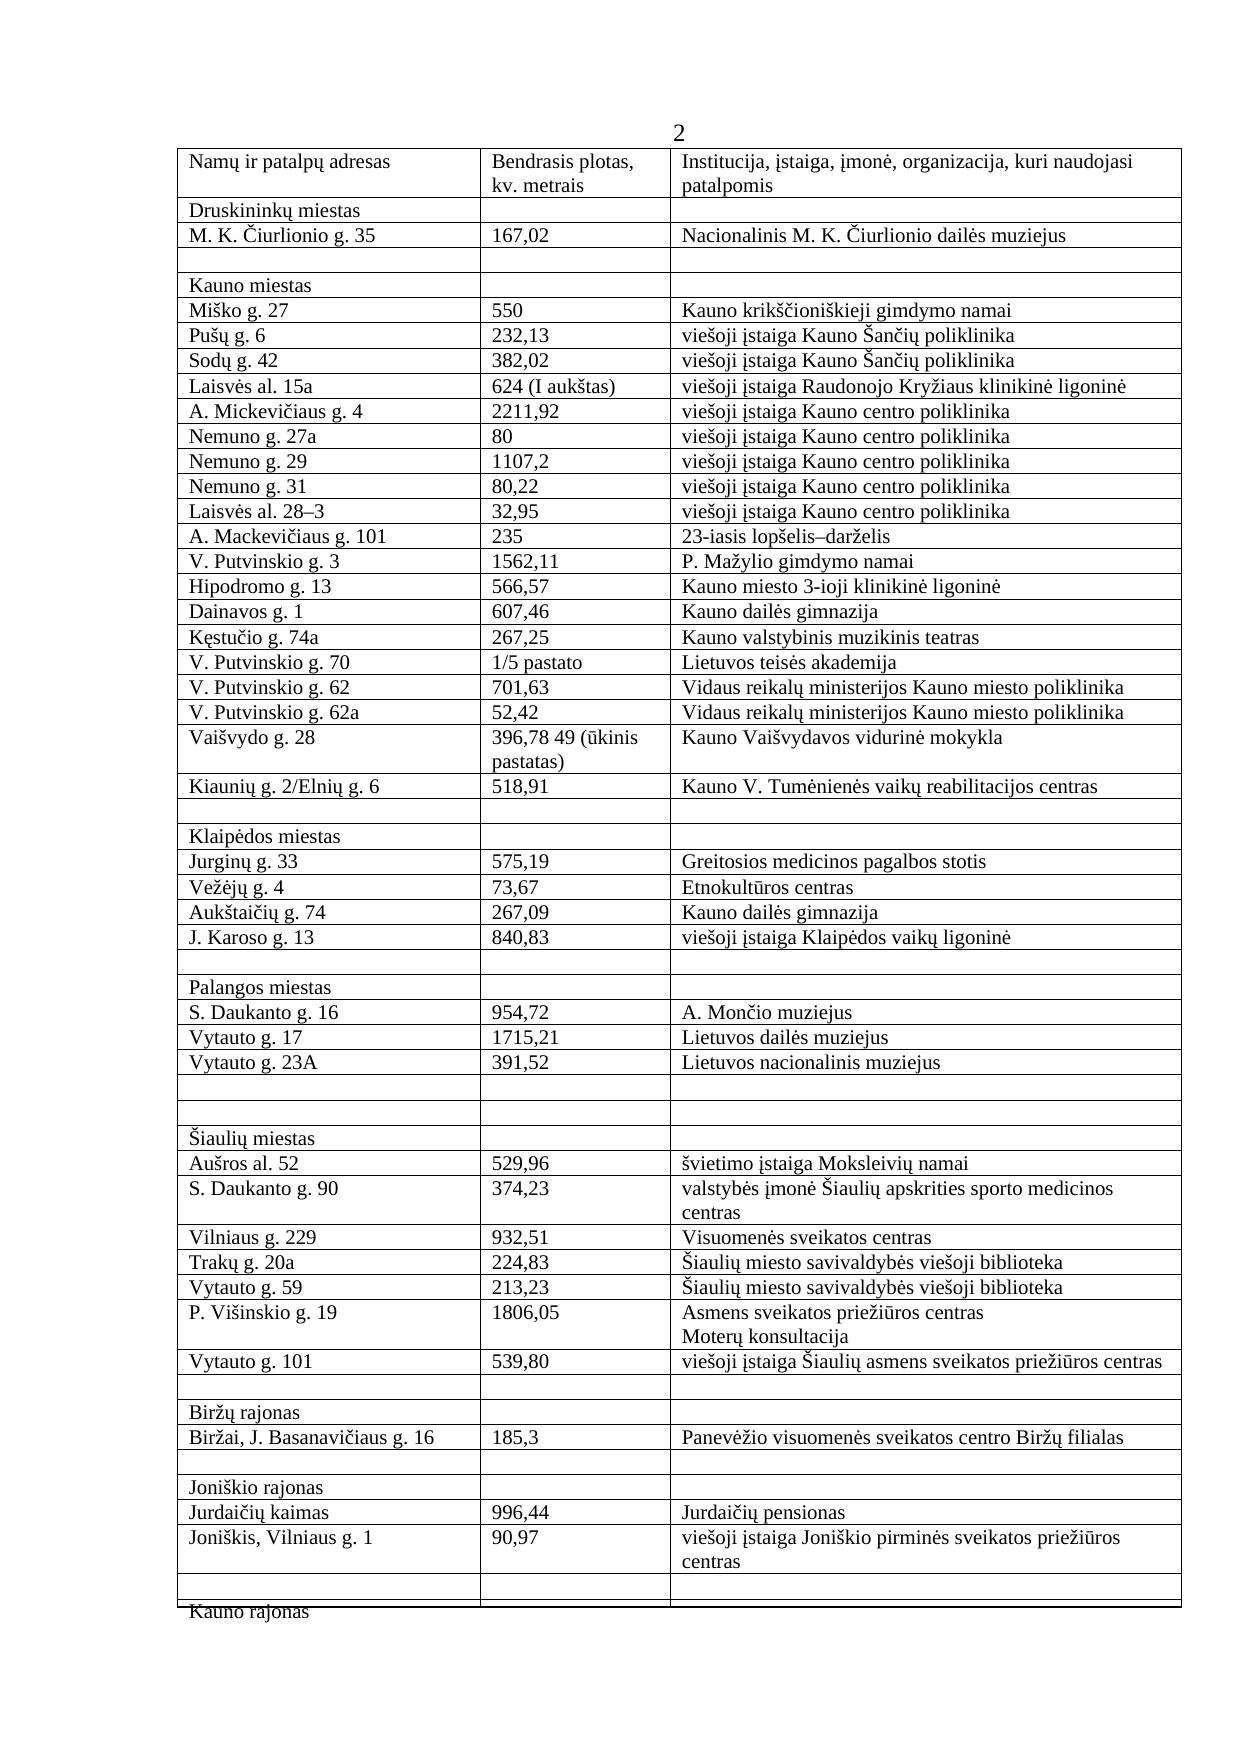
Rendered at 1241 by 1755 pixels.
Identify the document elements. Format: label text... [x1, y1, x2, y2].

table_cell viešoji įstaiga Kauno centro poliklinika [671, 399, 1181, 423]
table_cell 539,80 [481, 1350, 670, 1373]
table_cell [178, 1101, 480, 1124]
table_cell Klaipėdos miestas [178, 824, 480, 848]
table_cell Nemuno g. 29 [178, 449, 480, 473]
table_cell [481, 1400, 670, 1424]
table_cell Vytauto g. 17 [178, 1025, 480, 1049]
table_cell [481, 950, 670, 974]
table_cell 73,67 [481, 875, 670, 899]
table_cell [178, 248, 480, 272]
table_cell [671, 950, 1181, 974]
table_cell Miško g. 27 [178, 298, 480, 322]
table_cell Kauno valstybinis muzikinis teatras [671, 625, 1181, 649]
table_cell 1562,11 [481, 549, 670, 573]
table_cell viešoji įstaiga Kauno centro poliklinika [671, 499, 1181, 523]
table_cell Šiaulių miesto savivaldybės viešoji biblioteka [671, 1250, 1181, 1274]
table_cell Kauno rajonas [178, 1600, 480, 1606]
table_cell 996,44 [481, 1500, 670, 1524]
table_cell Vidaus reikalų ministerijos Kauno miesto poliklinika [671, 700, 1181, 724]
table_cell viešoji įstaiga Kauno Šančių poliklinika [671, 323, 1181, 347]
table_cell 1/5 pastato [481, 650, 670, 674]
table_cell Aušros al. 52 [178, 1151, 480, 1175]
table_cell [481, 1450, 670, 1474]
table_cell A. Mončio muziejus [671, 1000, 1181, 1024]
table_cell 80,22 [481, 474, 670, 498]
table_cell viešoji įstaiga Šiaulių asmens sveikatos priežiūros centras [671, 1350, 1181, 1373]
table_cell [481, 248, 670, 272]
table_cell V. Putvinskio g. 62a [178, 700, 480, 724]
table_cell [481, 1574, 670, 1598]
table_cell Druskininkų miestas [178, 198, 480, 222]
table_cell 932,51 [481, 1225, 670, 1249]
table_cell Nacionalinis M. K. Čiurlionio dailės muziejus [671, 223, 1181, 247]
table_cell [481, 824, 670, 848]
table_cell Vytauto g. 23A [178, 1050, 480, 1074]
table_cell švietimo įstaiga Moksleivių namai [671, 1151, 1181, 1175]
table_cell 1107,2 [481, 449, 670, 473]
table_cell [671, 799, 1181, 823]
table_cell Sodų g. 42 [178, 349, 480, 372]
table_cell 185,3 [481, 1425, 670, 1449]
table_cell Trakų g. 20a [178, 1250, 480, 1274]
table_cell Pušų g. 6 [178, 323, 480, 347]
table_cell Vilniaus g. 229 [178, 1225, 480, 1249]
table_cell viešoji įstaiga Kauno Šančių poliklinika [671, 349, 1181, 372]
table_cell 566,57 [481, 574, 670, 598]
table_cell [481, 1375, 670, 1399]
table_cell Kauno krikščioniškieji gimdymo namai [671, 298, 1181, 322]
table_cell [178, 1450, 480, 1474]
table_cell [671, 824, 1181, 848]
table_cell M. K. Čiurlionio g. 35 [178, 223, 480, 247]
table_cell 550 [481, 298, 670, 322]
table_cell 267,09 [481, 900, 670, 924]
table_cell 23-iasis lopšelis–darželis [671, 524, 1181, 548]
table_cell [671, 1600, 1181, 1606]
table_cell J. Karoso g. 13 [178, 925, 480, 949]
table_cell Kauno V. Tumėnienės vaikų reabilitacijos centras [671, 774, 1181, 798]
table_cell Panevėžio visuomenės sveikatos centro Biržų filialas [671, 1425, 1181, 1449]
table_cell [481, 1075, 670, 1099]
table_header Institucija, įstaiga, įmonė, organizacija, kuri naudojasi patalpomis [671, 149, 1181, 197]
table_cell [671, 1075, 1181, 1099]
table_cell 167,02 [481, 223, 670, 247]
table_cell [671, 1450, 1181, 1474]
table_cell 90,97 [481, 1525, 670, 1573]
table_cell 607,46 [481, 600, 670, 623]
table_cell Jurdaičių kaimas [178, 1500, 480, 1524]
table_cell 2211,92 [481, 399, 670, 423]
table_cell [671, 1126, 1181, 1150]
table_cell [671, 1101, 1181, 1124]
table_cell Vaišvydo g. 28 [178, 725, 480, 773]
table_cell 575,19 [481, 850, 670, 873]
table_cell viešoji įstaiga Raudonojo Kryžiaus klinikinė ligoninė [671, 374, 1181, 398]
table_cell 396,78 49 (ūkinis pastatas) [481, 725, 670, 773]
table_cell [178, 799, 480, 823]
table_cell [671, 1475, 1181, 1499]
table_cell [481, 1101, 670, 1124]
table_cell Biržai, J. Basanavičiaus g. 16 [178, 1425, 480, 1449]
table_cell Kauno Vaišvydavos vidurinė mokykla [671, 725, 1181, 773]
table_cell V. Putvinskio g. 3 [178, 549, 480, 573]
table_cell Kauno miestas [178, 273, 480, 297]
table_cell viešoji įstaiga Kauno centro poliklinika [671, 449, 1181, 473]
table_cell Laisvės al. 15a [178, 374, 480, 398]
table_cell [671, 198, 1181, 222]
table_cell [481, 975, 670, 999]
table_cell 52,42 [481, 700, 670, 724]
table_cell Lietuvos teisės akademija [671, 650, 1181, 674]
table_cell 374,23 [481, 1176, 670, 1224]
table_cell [178, 1574, 480, 1598]
table_cell Lietuvos dailės muziejus [671, 1025, 1181, 1049]
table_cell [671, 1574, 1181, 1598]
table_cell [671, 273, 1181, 297]
table_cell [178, 1375, 480, 1399]
table_cell Kauno dailės gimnazija [671, 600, 1181, 623]
table_cell Laisvės al. 28–3 [178, 499, 480, 523]
table_cell 235 [481, 524, 670, 548]
table_cell Jurginų g. 33 [178, 850, 480, 873]
table_cell Šiaulių miestas [178, 1126, 480, 1150]
table_cell S. Daukanto g. 90 [178, 1176, 480, 1224]
table_cell Joniškis, Vilniaus g. 1 [178, 1525, 480, 1573]
table_cell [671, 248, 1181, 272]
table_cell 624 (I aukštas) [481, 374, 670, 398]
table_cell 518,91 [481, 774, 670, 798]
table_cell Kauno miesto 3-ioji klinikinė ligoninė [671, 574, 1181, 598]
table_cell Hipodromo g. 13 [178, 574, 480, 598]
table_cell 213,23 [481, 1275, 670, 1299]
table_cell Joniškio rajonas [178, 1475, 480, 1499]
table_header Bendrasis plotas, kv. metrais [481, 149, 670, 197]
table_cell [671, 975, 1181, 999]
table_cell [481, 1475, 670, 1499]
table_cell 232,13 [481, 323, 670, 347]
table_cell 954,72 [481, 1000, 670, 1024]
table_cell A. Mickevičiaus g. 4 [178, 399, 480, 423]
table_cell Asmens sveikatos priežiūros centras Moterų konsultacija [671, 1300, 1181, 1348]
table_cell Lietuvos nacionalinis muziejus [671, 1050, 1181, 1074]
table_cell 80 [481, 424, 670, 448]
table_cell 701,63 [481, 675, 670, 699]
table_cell P. Višinskio g. 19 [178, 1300, 480, 1348]
table_header Namų ir patalpų adresas [178, 149, 480, 197]
table_cell 391,52 [481, 1050, 670, 1074]
table_cell 32,95 [481, 499, 670, 523]
table_cell Vytauto g. 101 [178, 1350, 480, 1373]
table_cell Kęstučio g. 74a [178, 625, 480, 649]
table_cell [481, 198, 670, 222]
table_cell 224,83 [481, 1250, 670, 1274]
table_cell [481, 1126, 670, 1150]
table_cell Vidaus reikalų ministerijos Kauno miesto poliklinika [671, 675, 1181, 699]
table_cell viešoji įstaiga Joniškio pirminės sveikatos priežiūros centras [671, 1525, 1181, 1573]
table_cell 529,96 [481, 1151, 670, 1175]
table_cell Šiaulių miesto savivaldybės viešoji biblioteka [671, 1275, 1181, 1299]
table_cell Nemuno g. 27a [178, 424, 480, 448]
table_cell 840,83 [481, 925, 670, 949]
table_cell [671, 1400, 1181, 1424]
table_cell Palangos miestas [178, 975, 480, 999]
table_cell valstybės įmonė Šiaulių apskrities sporto medicinos centras [671, 1176, 1181, 1224]
table_cell Aukštaičių g. 74 [178, 900, 480, 924]
table_cell Nemuno g. 31 [178, 474, 480, 498]
table_cell Jurdaičių pensionas [671, 1500, 1181, 1524]
table_cell Vežėjų g. 4 [178, 875, 480, 899]
table_cell [481, 1600, 670, 1606]
table_cell V. Putvinskio g. 62 [178, 675, 480, 699]
table_cell Vytauto g. 59 [178, 1275, 480, 1299]
table_cell 1806,05 [481, 1300, 670, 1348]
table_cell Etnokultūros centras [671, 875, 1181, 899]
table_cell viešoji įstaiga Klaipėdos vaikų ligoninė [671, 925, 1181, 949]
table_cell Greitosios medicinos pagalbos stotis [671, 850, 1181, 873]
table_cell viešoji įstaiga Kauno centro poliklinika [671, 424, 1181, 448]
table_cell Kauno dailės gimnazija [671, 900, 1181, 924]
table_cell [178, 950, 480, 974]
table_cell V. Putvinskio g. 70 [178, 650, 480, 674]
table_cell [178, 1075, 480, 1099]
table_cell S. Daukanto g. 16 [178, 1000, 480, 1024]
table_cell Biržų rajonas [178, 1400, 480, 1424]
table_cell A. Mackevičiaus g. 101 [178, 524, 480, 548]
table_cell 267,25 [481, 625, 670, 649]
table_cell [481, 273, 670, 297]
table_cell Dainavos g. 1 [178, 600, 480, 623]
table_cell Kiaunių g. 2/Elnių g. 6 [178, 774, 480, 798]
table_cell [481, 799, 670, 823]
table_cell 1715,21 [481, 1025, 670, 1049]
table_cell [671, 1375, 1181, 1399]
table_cell P. Mažylio gimdymo namai [671, 549, 1181, 573]
table_cell viešoji įstaiga Kauno centro poliklinika [671, 474, 1181, 498]
table_cell 382,02 [481, 349, 670, 372]
table_cell Visuomenės sveikatos centras [671, 1225, 1181, 1249]
